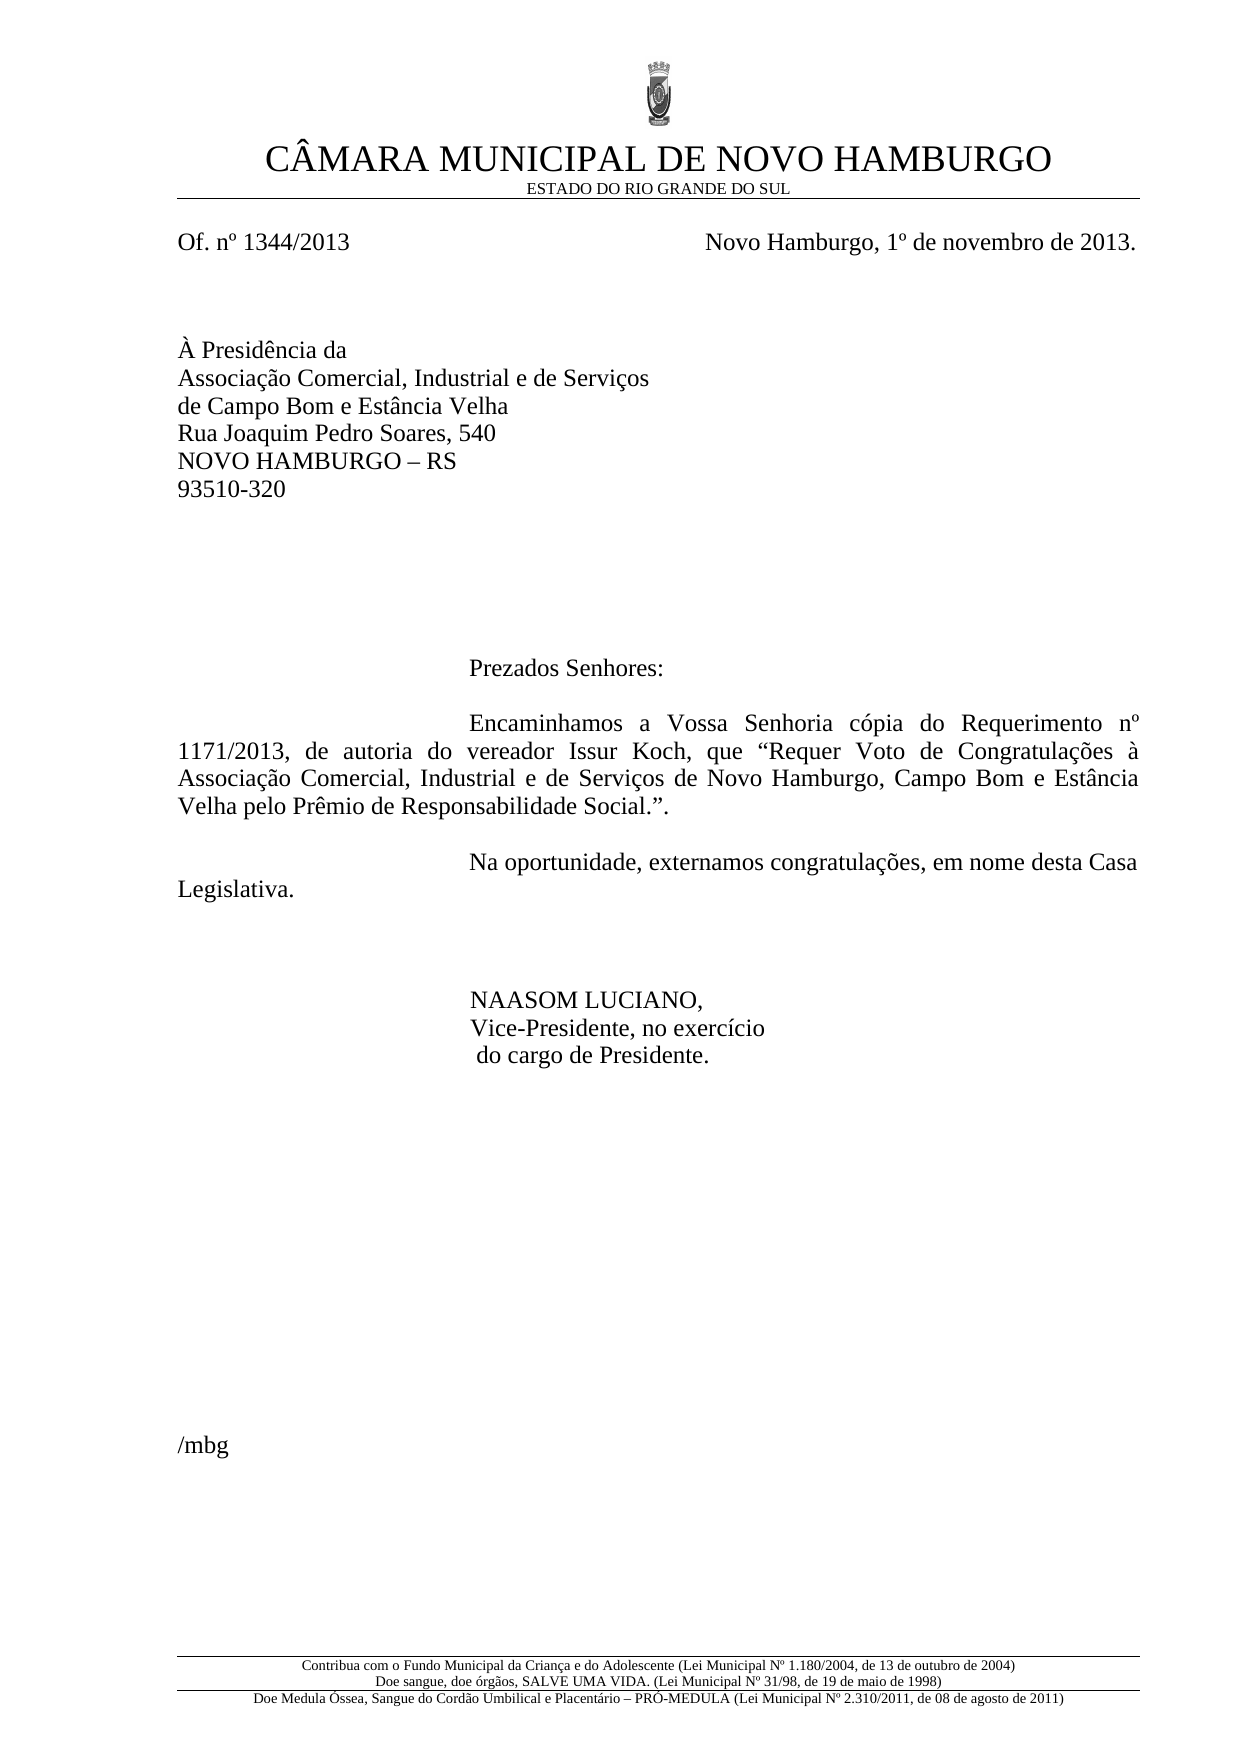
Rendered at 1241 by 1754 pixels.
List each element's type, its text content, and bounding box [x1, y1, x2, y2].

text NOVO HAMBURGO – RS [177, 447, 1140, 475]
text Of. nº 1344/2013 Novo Hamburgo, 1º de novembro de 2013. [177, 228, 1140, 256]
text de Campo Bom e Estância Velha [177, 392, 1140, 419]
text 93510-320 [177, 475, 1140, 503]
text Na oportunidade, externamos congratulações, em nome desta Casa Legislativa. [177, 848, 1140, 903]
text Prezados Senhores: [177, 654, 1140, 681]
text Vice-Presidente, no exercício [470, 1014, 1140, 1042]
text Associação Comercial, Industrial e de Serviços [177, 364, 1140, 392]
text do cargo de Presidente. [470, 1042, 1140, 1069]
text Rua Joaquim Pedro Soares, 540 [177, 419, 1140, 447]
text À Presidência da [177, 336, 1140, 364]
text NAASOM LUCIANO, [470, 986, 1140, 1014]
text /mbg [177, 1431, 1140, 1459]
text Encaminhamos a Vossa Senhoria cópia do Requerimento nº 1171/2013, de autoria do vereador Issur Koch, que “Requer Voto de Congratulações à Associação Comercial, Industrial e de Serviços de Novo Hamburgo, Campo Bom e Estância Velha pelo Prêmio de Responsabilidade Social.”. [177, 709, 1140, 820]
